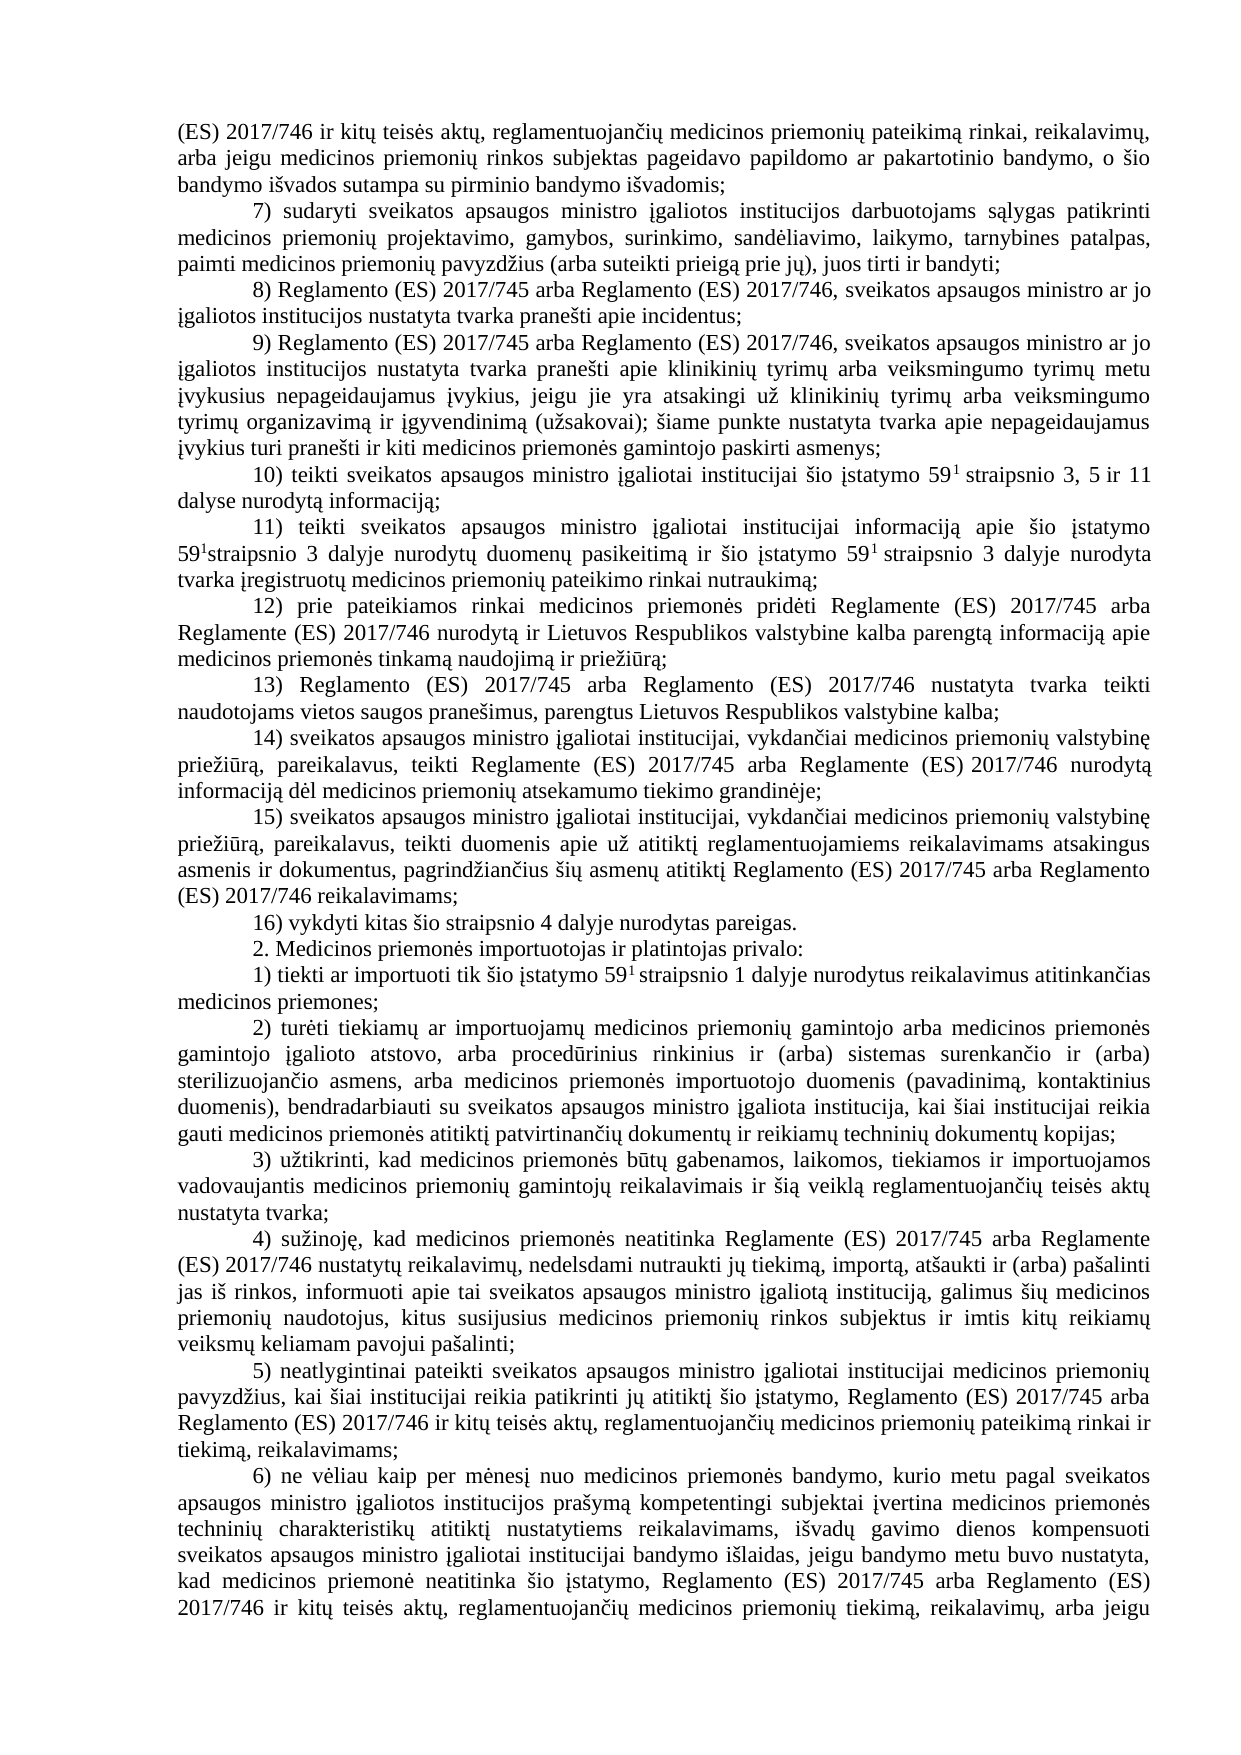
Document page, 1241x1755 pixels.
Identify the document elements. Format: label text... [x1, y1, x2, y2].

text 3) užtikrinti, kad medicinos priemonės būtų gabenamos, laikomos, tiekiamos ir importuojamos vadovaujantis medicinos priemonių gamintojų reikalavimais ir šią veiklą reglamentuojančių teisės aktų nustatyta tvarka; [177, 1146, 1152, 1225]
text 15) sveikatos apsaugos ministro įgaliotai institucijai, vykdančiai medicinos priemonių valstybinę priežiūrą, pareikalavus, teikti duomenis apie už atitiktį reglamentuojamiems reikalavimams atsakingus asmenis ir dokumentus, pagrindžiančius šių asmenų atitiktį Reglamento (ES) 2017/745 arba Reglamento (ES) 2017/746 reikalavimams; [177, 803, 1152, 909]
text 4) sužinoję, kad medicinos priemonės neatitinka Reglamente (ES) 2017/745 arba Reglamente (ES) 2017/746 nustatytų reikalavimų, nedelsdami nutraukti jų tiekimą, importą, atšaukti ir (arba) pašalinti jas iš rinkos, informuoti apie tai sveikatos apsaugos ministro įgaliotą instituciją, galimus šių medicinos priemonių naudotojus, kitus susijusius medicinos priemonių rinkos subjektus ir imtis kitų reikiamų veiksmų keliamam pavojui pašalinti; [177, 1225, 1152, 1357]
text 10) teikti sveikatos apsaugos ministro įgaliotai institucijai šio įstatymo 591 straipsnio 3, 5 ir 11 dalyse nurodytą informaciją; [177, 461, 1152, 513]
text (ES) 2017/746 ir kitų teisės aktų, reglamentuojančių medicinos priemonių pateikimą rinkai, reikalavimų, arba jeigu medicinos priemonių rinkos subjektas pageidavo papildomo ar pakartotinio bandymo, o šio bandymo išvados sutampa su pirminio bandymo išvadomis; [177, 118, 1152, 197]
text 14) sveikatos apsaugos ministro įgaliotai institucijai, vykdančiai medicinos priemonių valstybinę priežiūrą, pareikalavus, teikti Reglamente (ES) 2017/745 arba Reglamente (ES) 2017/746 nurodytą informaciją dėl medicinos priemonių atsekamumo tiekimo grandinėje; [177, 724, 1152, 803]
text 13) Reglamento (ES) 2017/745 arba Reglamento (ES) 2017/746 nustatyta tvarka teikti naudotojams vietos saugos pranešimus, parengtus Lietuvos Respublikos valstybine kalba; [177, 672, 1152, 724]
text 2) turėti tiekiamų ar importuojamų medicinos priemonių gamintojo arba medicinos priemonės gamintojo įgalioto atstovo, arba procedūrinius rinkinius ir (arba) sistemas surenkančio ir (arba) sterilizuojančio asmens, arba medicinos priemonės importuotojo duomenis (pavadinimą, kontaktinius duomenis), bendradarbiauti su sveikatos apsaugos ministro įgaliota institucija, kai šiai institucijai reikia gauti medicinos priemonės atitiktį patvirtinančių dokumentų ir reikiamų techninių dokumentų kopijas; [177, 1014, 1152, 1146]
text 7) sudaryti sveikatos apsaugos ministro įgaliotos institucijos darbuotojams sąlygas patikrinti medicinos priemonių projektavimo, gamybos, surinkimo, sandėliavimo, laikymo, tarnybines patalpas, paimti medicinos priemonių pavyzdžius (arba suteikti prieigą prie jų), juos tirti ir bandyti; [177, 197, 1152, 276]
text 16) vykdyti kitas šio straipsnio 4 dalyje nurodytas pareigas. [177, 909, 1152, 935]
text 8) Reglamento (ES) 2017/745 arba Reglamento (ES) 2017/746, sveikatos apsaugos ministro ar jo įgaliotos institucijos nustatyta tvarka pranešti apie incidentus; [177, 276, 1152, 329]
text 9) Reglamento (ES) 2017/745 arba Reglamento (ES) 2017/746, sveikatos apsaugos ministro ar jo įgaliotos institucijos nustatyta tvarka pranešti apie klinikinių tyrimų arba veiksmingumo tyrimų metu įvykusius nepageidaujamus įvykius, jeigu jie yra atsakingi už klinikinių tyrimų arba veiksmingumo tyrimų organizavimą ir įgyvendinimą (užsakovai); šiame punkte nustatyta tvarka apie nepageidaujamus įvykius turi pranešti ir kiti medicinos priemonės gamintojo paskirti asmenys; [177, 329, 1152, 461]
text 6) ne vėliau kaip per mėnesį nuo medicinos priemonės bandymo, kurio metu pagal sveikatos apsaugos ministro įgaliotos institucijos prašymą kompetentingi subjektai įvertina medicinos priemonės techninių charakteristikų atitiktį nustatytiems reikalavimams, išvadų gavimo dienos kompensuoti sveikatos apsaugos ministro įgaliotai institucijai bandymo išlaidas, jeigu bandymo metu buvo nustatyta, kad medicinos priemonė neatitinka šio įstatymo, Reglamento (ES) 2017/745 arba Reglamento (ES) 2017/746 ir kitų teisės aktų, reglamentuojančių medicinos priemonių tiekimą, reikalavimų, arba jeigu [177, 1462, 1152, 1620]
text 1) tiekti ar importuoti tik šio įstatymo 591 straipsnio 1 dalyje nurodytus reikalavimus atitinkančias medicinos priemones; [177, 961, 1152, 1014]
text 12) prie pateikiamos rinkai medicinos priemonės pridėti Reglamente (ES) 2017/745 arba Reglamente (ES) 2017/746 nurodytą ir Lietuvos Respublikos valstybine kalba parengtą informaciją apie medicinos priemonės tinkamą naudojimą ir priežiūrą; [177, 592, 1152, 672]
text 5) neatlygintinai pateikti sveikatos apsaugos ministro įgaliotai institucijai medicinos priemonių pavyzdžius, kai šiai institucijai reikia patikrinti jų atitiktį šio įstatymo, Reglamento (ES) 2017/745 arba Reglamento (ES) 2017/746 ir kitų teisės aktų, reglamentuojančių medicinos priemonių pateikimą rinkai ir tiekimą, reikalavimams; [177, 1357, 1152, 1462]
text 11) teikti sveikatos apsaugos ministro įgaliotai institucijai informaciją apie šio įstatymo 591straipsnio 3 dalyje nurodytų duomenų pasikeitimą ir šio įstatymo 591 straipsnio 3 dalyje nurodyta tvarka įregistruotų medicinos priemonių pateikimo rinkai nutraukimą; [177, 513, 1152, 592]
text 2. Medicinos priemonės importuotojas ir platintojas privalo: [177, 935, 1152, 961]
